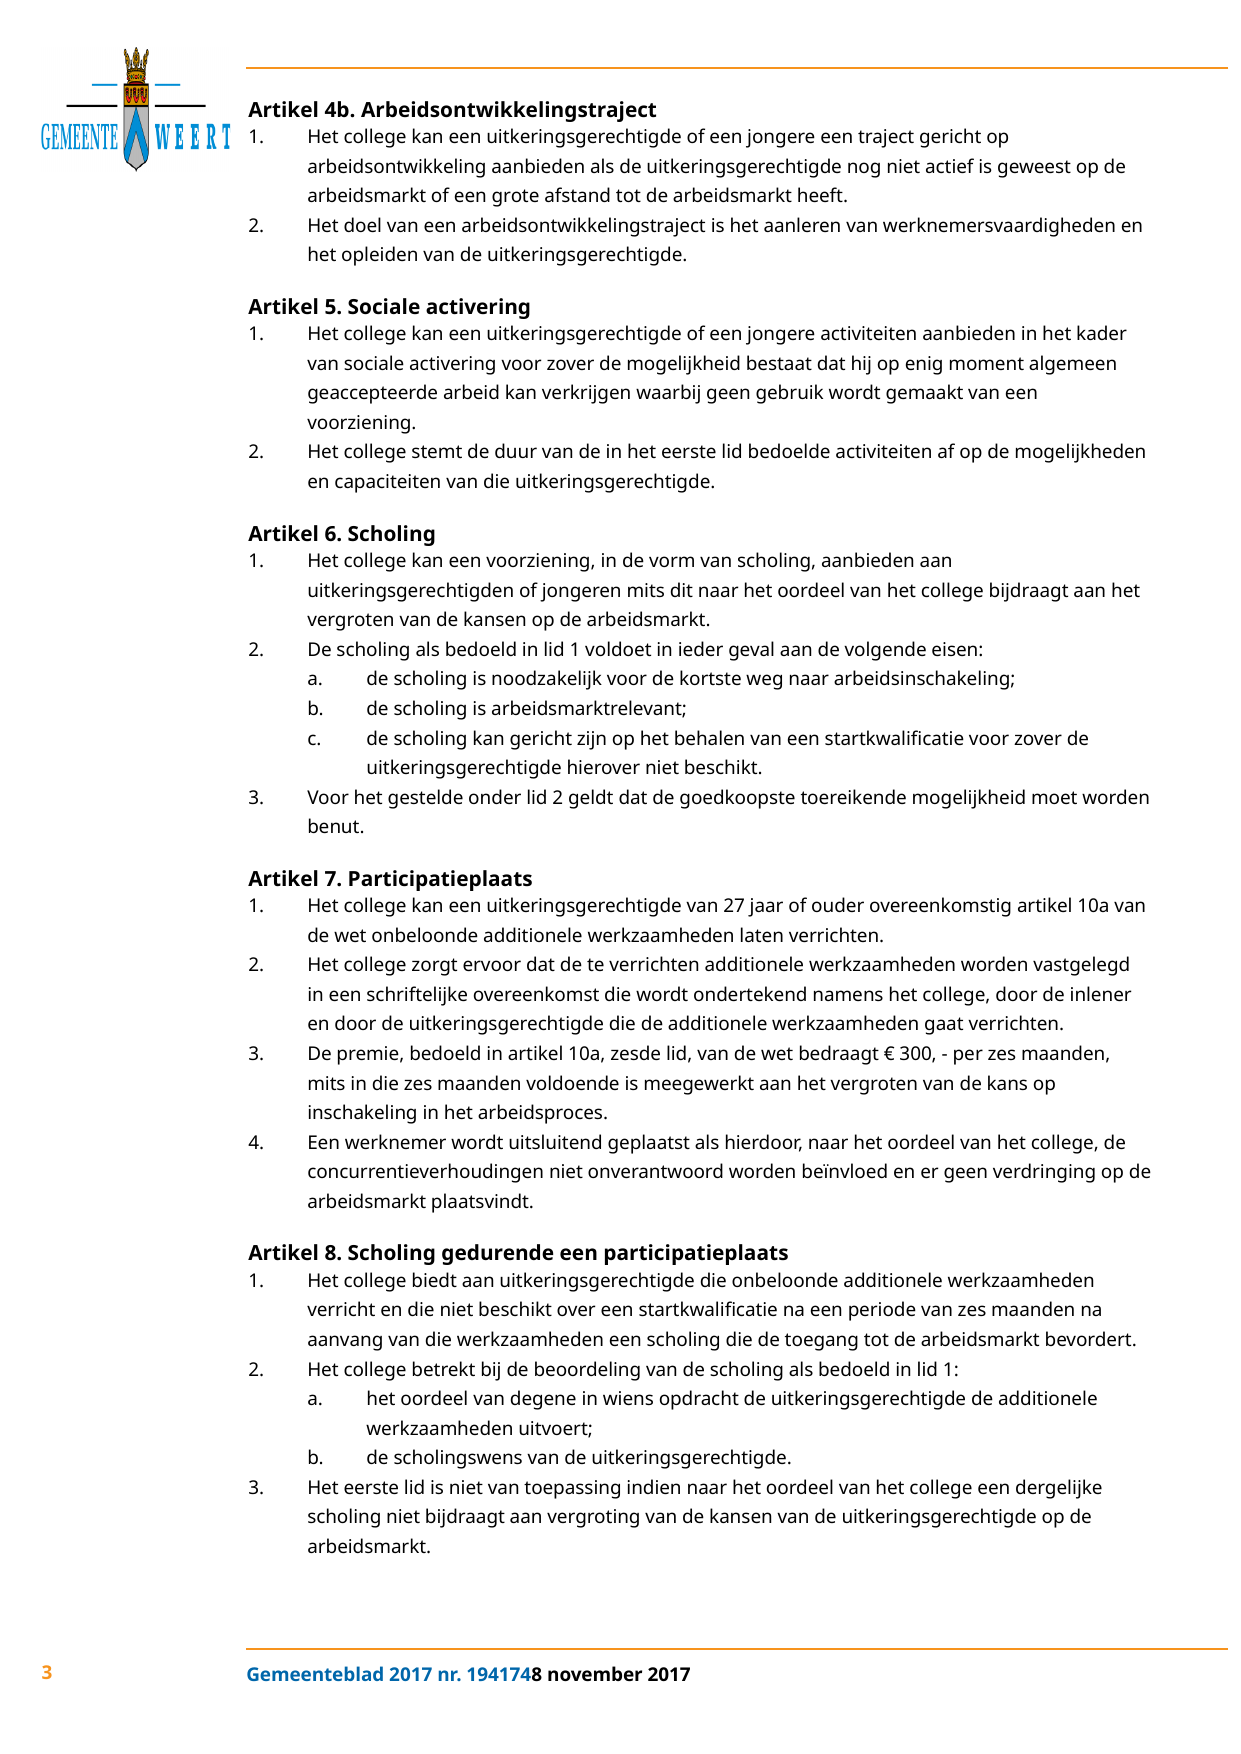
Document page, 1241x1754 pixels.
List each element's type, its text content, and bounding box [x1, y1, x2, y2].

list De scholing als bedoeld in lid 1 voldoet in ieder geval aan de volgende eisen: [248, 636, 1152, 662]
list het oordeel van degene in wiens opdracht de uitkeringsgerechtigde de additionele werkzaamheden uitvoert; [307, 1385, 1152, 1441]
list Het college betrekt bij de beoordeling van de scholing als bedoeld in lid 1: [248, 1356, 1152, 1381]
list Het college kan een uitkeringsgerechtigde of een jongere een traject gericht op arbeidsontwikkeling aanbieden als de uitkeringsgerechtigde nog niet actief is geweest op de arbeidsmarkt of een grote afstand tot de arbeidsmarkt heeft. [248, 123, 1152, 208]
list de scholing kan gericht zijn op het behalen van een startkwalificatie voor zover de uitkeringsgerechtigde hierover niet beschikt. [307, 725, 1152, 780]
text Artikel 4b. Arbeidsontwikkelingstraject [248, 95, 1152, 123]
list Het college kan een uitkeringsgerechtigde of een jongere activiteiten aanbieden in het kader van sociale activering voor zover de mogelijkheid bestaat dat hij op enig moment algemeen geaccepteerde arbeid kan verkrijgen waarbij geen gebruik wordt gemaakt van een voorziening. [248, 320, 1152, 435]
list de scholing is noodzakelijk voor de kortste weg naar arbeidsinschakeling; [307, 666, 1152, 691]
list Voor het gestelde onder lid 2 geldt dat de goedkoopste toereikende mogelijkheid moet worden benut. [248, 784, 1152, 839]
list De premie, bedoeld in artikel 10a, zesde lid, van de wet bedraagt € 300, - per zes maanden, mits in die zes maanden voldoende is meegewerkt aan het vergroten van de kans op inschakeling in het arbeidsproces. [248, 1040, 1152, 1125]
list Het doel van een arbeidsontwikkelingstraject is het aanleren van werknemersvaardigheden en het opleiden van de uitkeringsgerechtigde. [248, 212, 1152, 267]
text Artikel 7. Participatieplaats [248, 864, 1152, 892]
text Artikel 6. Scholing [248, 519, 1152, 547]
list Het eerste lid is niet van toepassing indien naar het oordeel van het college een dergelijke scholing niet bijdraagt aan vergroting van de kansen van de uitkeringsgerechtigde op de arbeidsmarkt. [248, 1474, 1152, 1559]
list de scholingswens van de uitkeringsgerechtigde. [307, 1444, 1152, 1470]
list Het college zorgt ervoor dat de te verrichten additionele werkzaamheden worden vastgelegd in een schriftelijke overeenkomst die wordt ondertekend namens het college, door de inlener en door de uitkeringsgerechtigde die de additionele werkzaamheden gaat verrichten. [248, 951, 1152, 1036]
list Een werknemer wordt uitsluitend geplaatst als hierdoor, naar het oordeel van het college, de concurrentieverhoudingen niet onverantwoord worden beïnvloed en er geen verdringing op de arbeidsmarkt plaatsvindt. [248, 1129, 1152, 1214]
text Artikel 8. Scholing gedurende een participatieplaats [248, 1238, 1152, 1267]
picture [41, 47, 231, 172]
list Het college stemt de duur van de in het eerste lid bedoelde activiteiten af op de mogelijkheden en capaciteiten van die uitkeringsgerechtigde. [248, 439, 1152, 494]
list Het college kan een uitkeringsgerechtigde van 27 jaar of ouder overeenkomstig artikel 10a van de wet onbeloonde additionele werkzaamheden laten verrichten. [248, 892, 1152, 948]
list de scholing is arbeidsmarktrelevant; [307, 695, 1152, 721]
text Artikel 5. Sociale activering [248, 292, 1152, 320]
list Het college kan een voorziening, in de vorm van scholing, aanbieden aan uitkeringsgerechtigden of jongeren mits dit naar het oordeel van het college bijdraagt aan het vergroten van de kansen op de arbeidsmarkt. [248, 547, 1152, 632]
list Het college biedt aan uitkeringsgerechtigde die onbeloonde additionele werkzaamheden verricht en die niet beschikt over een startkwalificatie na een periode van zes maanden na aanvang van die werkzaamheden een scholing die de toegang tot de arbeidsmarkt bevordert. [248, 1267, 1152, 1352]
